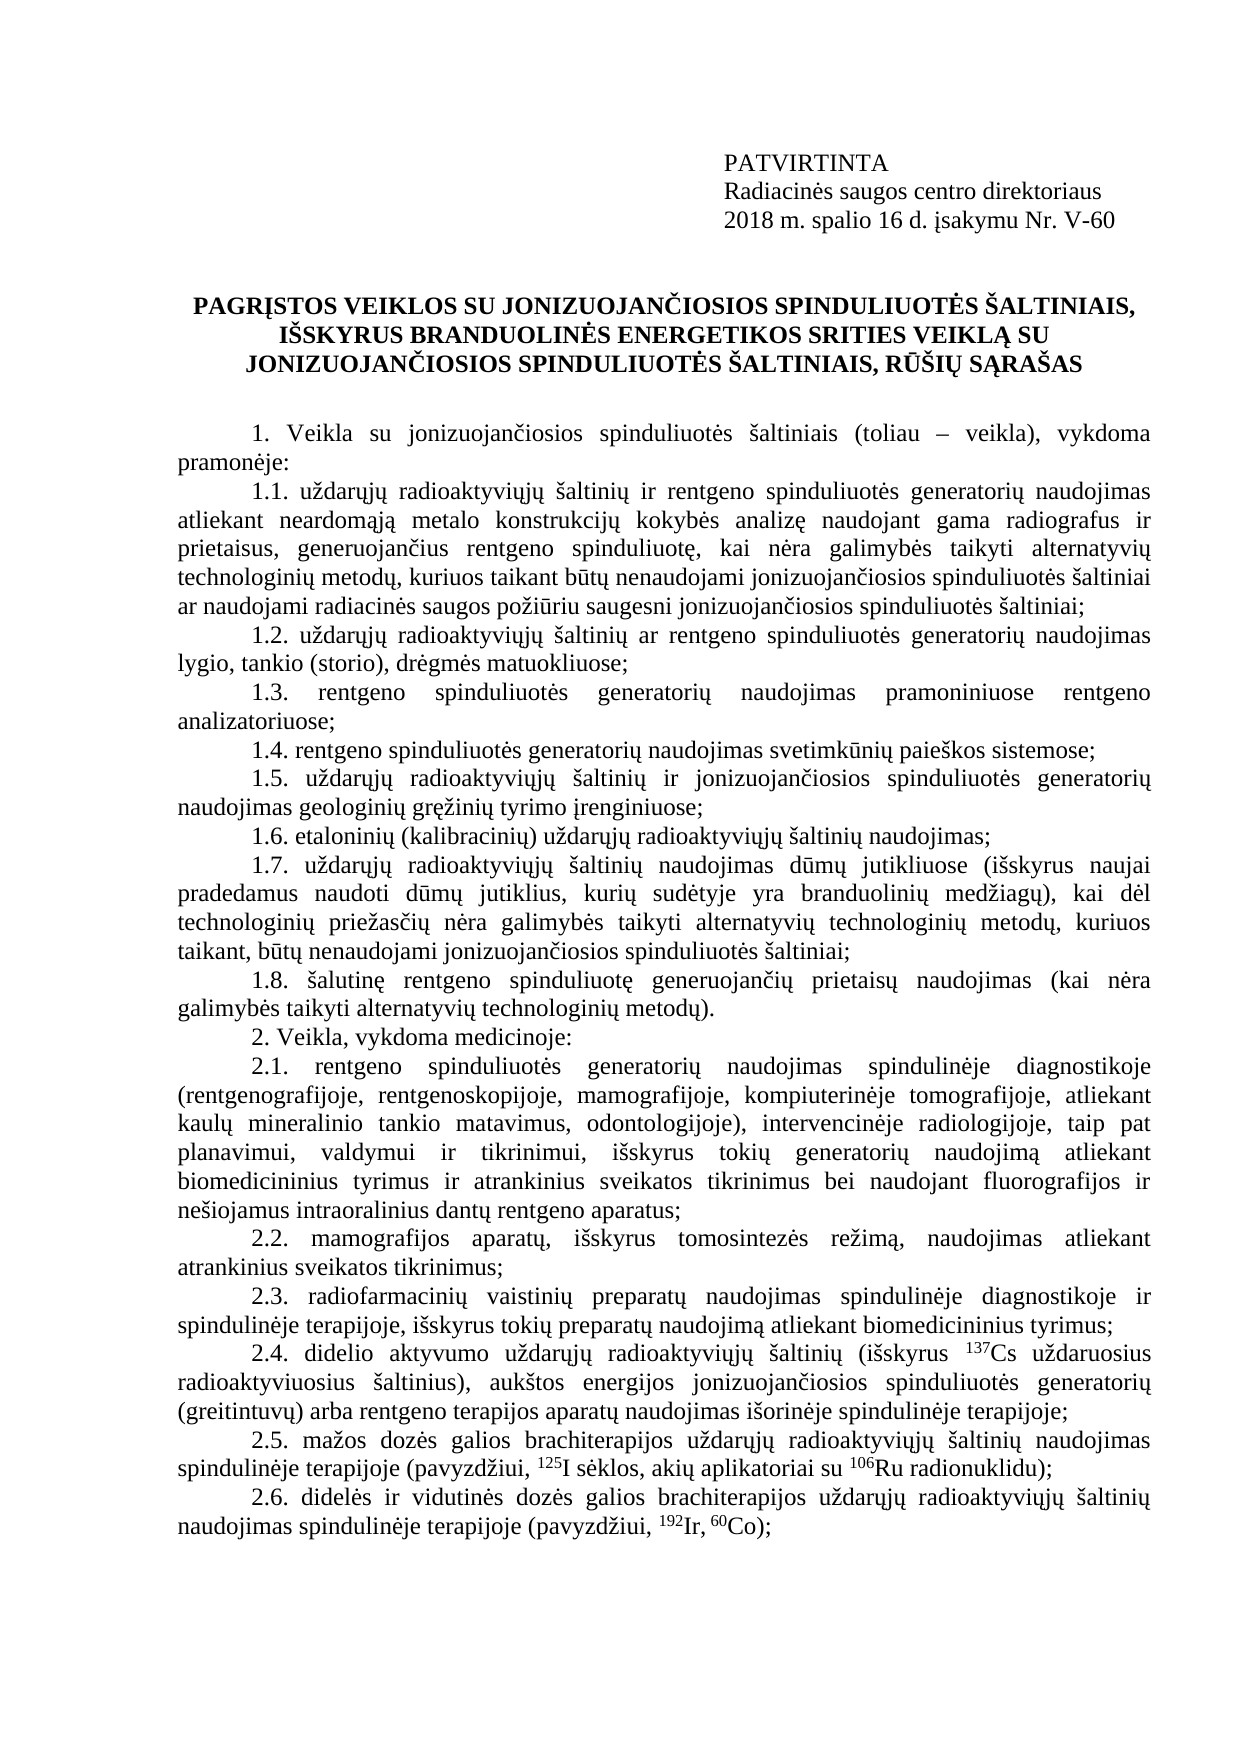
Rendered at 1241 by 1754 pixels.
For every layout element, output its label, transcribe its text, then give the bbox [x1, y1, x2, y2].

text 1.6. etaloninių (kalibracinių) uždarųjų radioaktyviųjų šaltinių naudojimas; [177, 821, 1152, 850]
text 2. Veikla, vykdoma medicinoje: [177, 1022, 1152, 1051]
text 2.5. mažos dozės galios brachiterapijos uždarųjų radioaktyviųjų šaltinių naudojimas spindulinėje terapijoje (pavyzdžiui, 125I sėklos, akių aplikatoriai su 106Ru radionuklidu); [177, 1425, 1152, 1482]
text PagrįstOS veiklOS su jonizuojančiosios spinduliuotės šaltiniais, išskyrus branduolinės energetikos srities veiklą su jonizuojančiosios spinduliuotės šaltiniais, rūšių sąrašas [177, 291, 1152, 378]
text 1.8. šalutinę rentgeno spinduliuotę generuojančių prietaisų naudojimas (kai nėra galimybės taikyti alternatyvių technologinių metodų). [177, 965, 1152, 1022]
text 1.5. uždarųjų radioaktyviųjų šaltinių ir jonizuojančiosios spinduliuotės generatorių naudojimas geologinių gręžinių tyrimo įrenginiuose; [177, 763, 1152, 821]
text 2.3. radiofarmacinių vaistinių preparatų naudojimas spindulinėje diagnostikoje ir spindulinėje terapijoje, išskyrus tokių preparatų naudojimą atliekant biomedicininius tyrimus; [177, 1281, 1152, 1338]
text 1.3. rentgeno spinduliuotės generatorių naudojimas pramoniniuose rentgeno analizatoriuose; [177, 677, 1152, 735]
text 1.1. uždarųjų radioaktyviųjų šaltinių ir rentgeno spinduliuotės generatorių naudojimas atliekant neardomąją metalo konstrukcijų kokybės analizę naudojant gama radiografus ir prietaisus, generuojančius rentgeno spinduliuotę, kai nėra galimybės taikyti alternatyvių technologinių metodų, kuriuos taikant būtų nenaudojami jonizuojančiosios spinduliuotės šaltiniai ar naudojami radiacinės saugos požiūriu saugesni jonizuojančiosios spinduliuotės šaltiniai; [177, 476, 1152, 620]
text 2.6. didelės ir vidutinės dozės galios brachiterapijos uždarųjų radioaktyviųjų šaltinių naudojimas spindulinėje terapijoje (pavyzdžiui, 192Ir, 60Co); [177, 1482, 1152, 1540]
text 1. Veikla su jonizuojančiosios spinduliuotės šaltiniais (toliau – veikla), vykdoma pramonėje: [177, 418, 1152, 476]
text 1.7. uždarųjų radioaktyviųjų šaltinių naudojimas dūmų jutikliuose (išskyrus naujai pradedamus naudoti dūmų jutiklius, kurių sudėtyje yra branduolinių medžiagų), kai dėl technologinių priežasčių nėra galimybės taikyti alternatyvių technologinių metodų, kuriuos taikant, būtų nenaudojami jonizuojančiosios spinduliuotės šaltiniai; [177, 850, 1152, 965]
text 2.1. rentgeno spinduliuotės generatorių naudojimas spindulinėje diagnostikoje (rentgenografijoje, rentgenoskopijoje, mamografijoje, kompiuterinėje tomografijoje, atliekant kaulų mineralinio tankio matavimus, odontologijoje), intervencinėje radiologijoje, taip pat planavimui, valdymui ir tikrinimui, išskyrus tokių generatorių naudojimą atliekant biomedicininius tyrimus ir atrankinius sveikatos tikrinimus bei naudojant fluorografijos ir nešiojamus intraoralinius dantų rentgeno aparatus; [177, 1051, 1152, 1223]
text 1.2. uždarųjų radioaktyviųjų šaltinių ar rentgeno spinduliuotės generatorių naudojimas lygio, tankio (storio), drėgmės matuokliuose; [177, 620, 1152, 677]
text 2018 m. spalio 16 d. įsakymu Nr. V-60 [723, 205, 1152, 234]
text Radiacinės saugos centro direktoriaus [723, 176, 1152, 205]
text 2.2. mamografijos aparatų, išskyrus tomosintezės režimą, naudojimas atliekant atrankinius sveikatos tikrinimus; [177, 1223, 1152, 1281]
text PATVIRTINTA [723, 148, 1152, 176]
text 2.4. didelio aktyvumo uždarųjų radioaktyviųjų šaltinių (išskyrus 137Cs uždaruosius radioaktyviuosius šaltinius), aukštos energijos jonizuojančiosios spinduliuotės generatorių (greitintuvų) arba rentgeno terapijos aparatų naudojimas išorinėje spindulinėje terapijoje; [177, 1338, 1152, 1425]
text 1.4. rentgeno spinduliuotės generatorių naudojimas svetimkūnių paieškos sistemose; [177, 735, 1152, 763]
